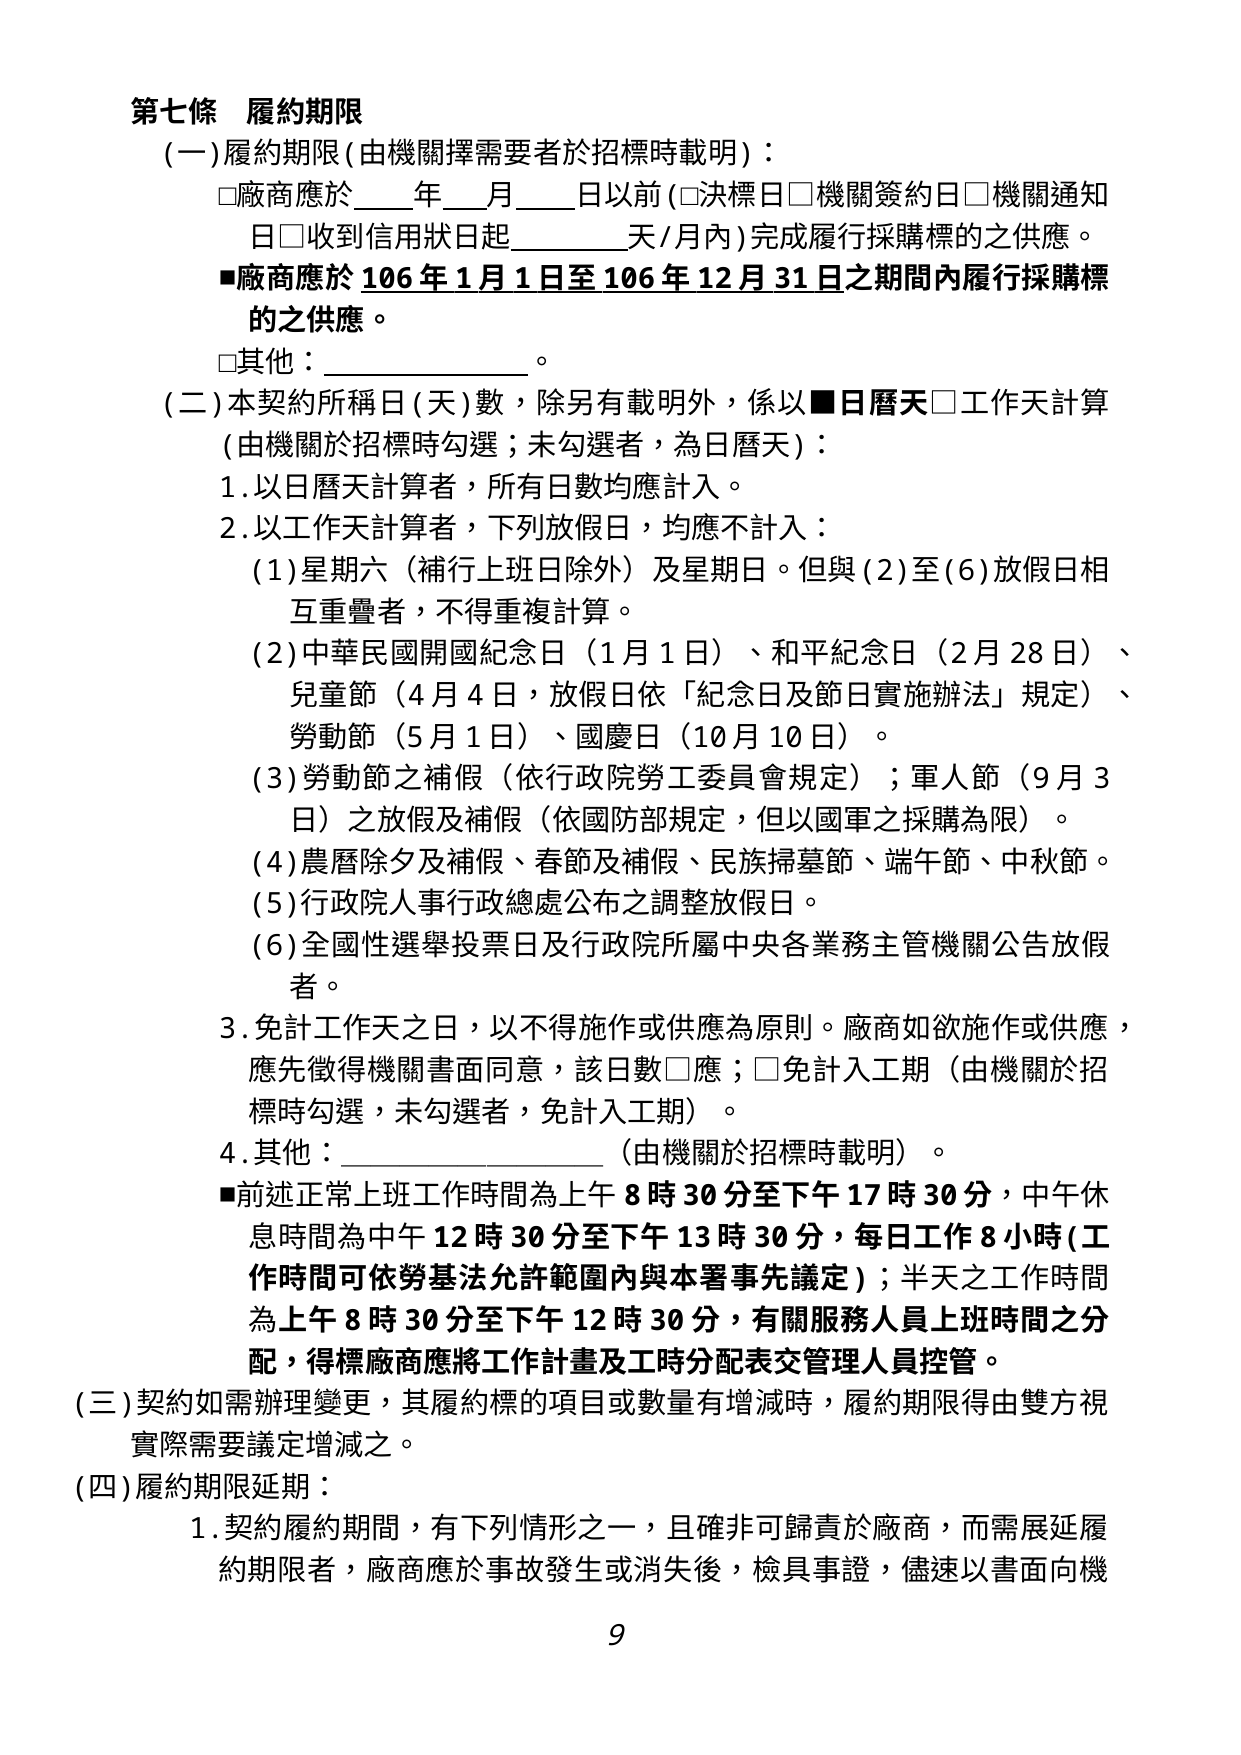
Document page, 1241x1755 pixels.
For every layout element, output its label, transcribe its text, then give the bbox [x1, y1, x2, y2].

text (4)農曆除夕及補假、春節及補假、民族掃墓節、端午節、中秋節。 [248, 839, 1110, 880]
text □其他： 。 [218, 339, 1110, 380]
text (2)中華民國開國紀念日（1月1日）、和平紀念日（2月28日）、兒童節（4月4日，放假日依「紀念日及節日實施辦法」規定）、勞動節（5月1日）、國慶日（10月10日）。 [248, 630, 1110, 755]
text □廠商應於 年 月 日以前(□決標日□機關簽約日□機關通知日□收到信用狀日起 天/月內)完成履行採購標的之供應。 [218, 172, 1110, 255]
text ■廠商應於106年1月1日至106年12月31日之期間內履行採購標的之供應。 [218, 255, 1110, 339]
text (二)本契約所稱日(天)數，除另有載明外，係以■日曆天□工作天計算(由機關於招標時勾選；未勾選者，為日曆天)： [159, 380, 1110, 464]
text ■前述正常上班工作時間為上午8時30分至下午17時30分，中午休息時間為中午12時30分至下午13時30分，每日工作8小時(工作時間可依勞基法允許範圍內與本署事先議定)；半天之工作時間為上午8時30分至下午12時30分，有關服務人員上班時間之分配，得標廠商應將工作計畫及工時分配表交管理人員控管。 [218, 1172, 1110, 1380]
text 1.契約履約期間，有下列情形之一，且確非可歸責於廠商，而需展延履約期限者，廠商應於事故發生或消失後，檢具事證，儘速以書面向機 [189, 1505, 1110, 1589]
text 4.其他：＿＿＿＿＿＿＿＿＿（由機關於招標時載明）。 [218, 1130, 1110, 1172]
text (四)履約期限延期： [71, 1464, 1110, 1505]
text 2.以工作天計算者，下列放假日，均應不計入： [218, 505, 1110, 547]
text (三)契約如需辦理變更，其履約標的項目或數量有增減時，履約期限得由雙方視實際需要議定增減之。 [71, 1380, 1110, 1464]
text (6)全國性選舉投票日及行政院所屬中央各業務主管機關公告放假者。 [248, 922, 1110, 1005]
text 3.免計工作天之日，以不得施作或供應為原則。廠商如欲施作或供應，應先徵得機關書面同意，該日數□應；□免計入工期（由機關於招標時勾選，未勾選者，免計入工期）。 [218, 1005, 1110, 1130]
text 第七條 履約期限 [130, 89, 1110, 130]
text (1)星期六（補行上班日除外）及星期日。但與(2)至(6)放假日相互重疊者，不得重複計算。 [248, 547, 1110, 630]
text (3)勞動節之補假（依行政院勞工委員會規定）；軍人節（9月3日）之放假及補假（依國防部規定，但以國軍之採購為限）。 [248, 755, 1110, 839]
text (一)履約期限(由機關擇需要者於招標時載明)： [159, 130, 1110, 172]
text (5)行政院人事行政總處公布之調整放假日。 [248, 880, 1110, 922]
text 1.以日曆天計算者，所有日數均應計入。 [218, 464, 1110, 505]
